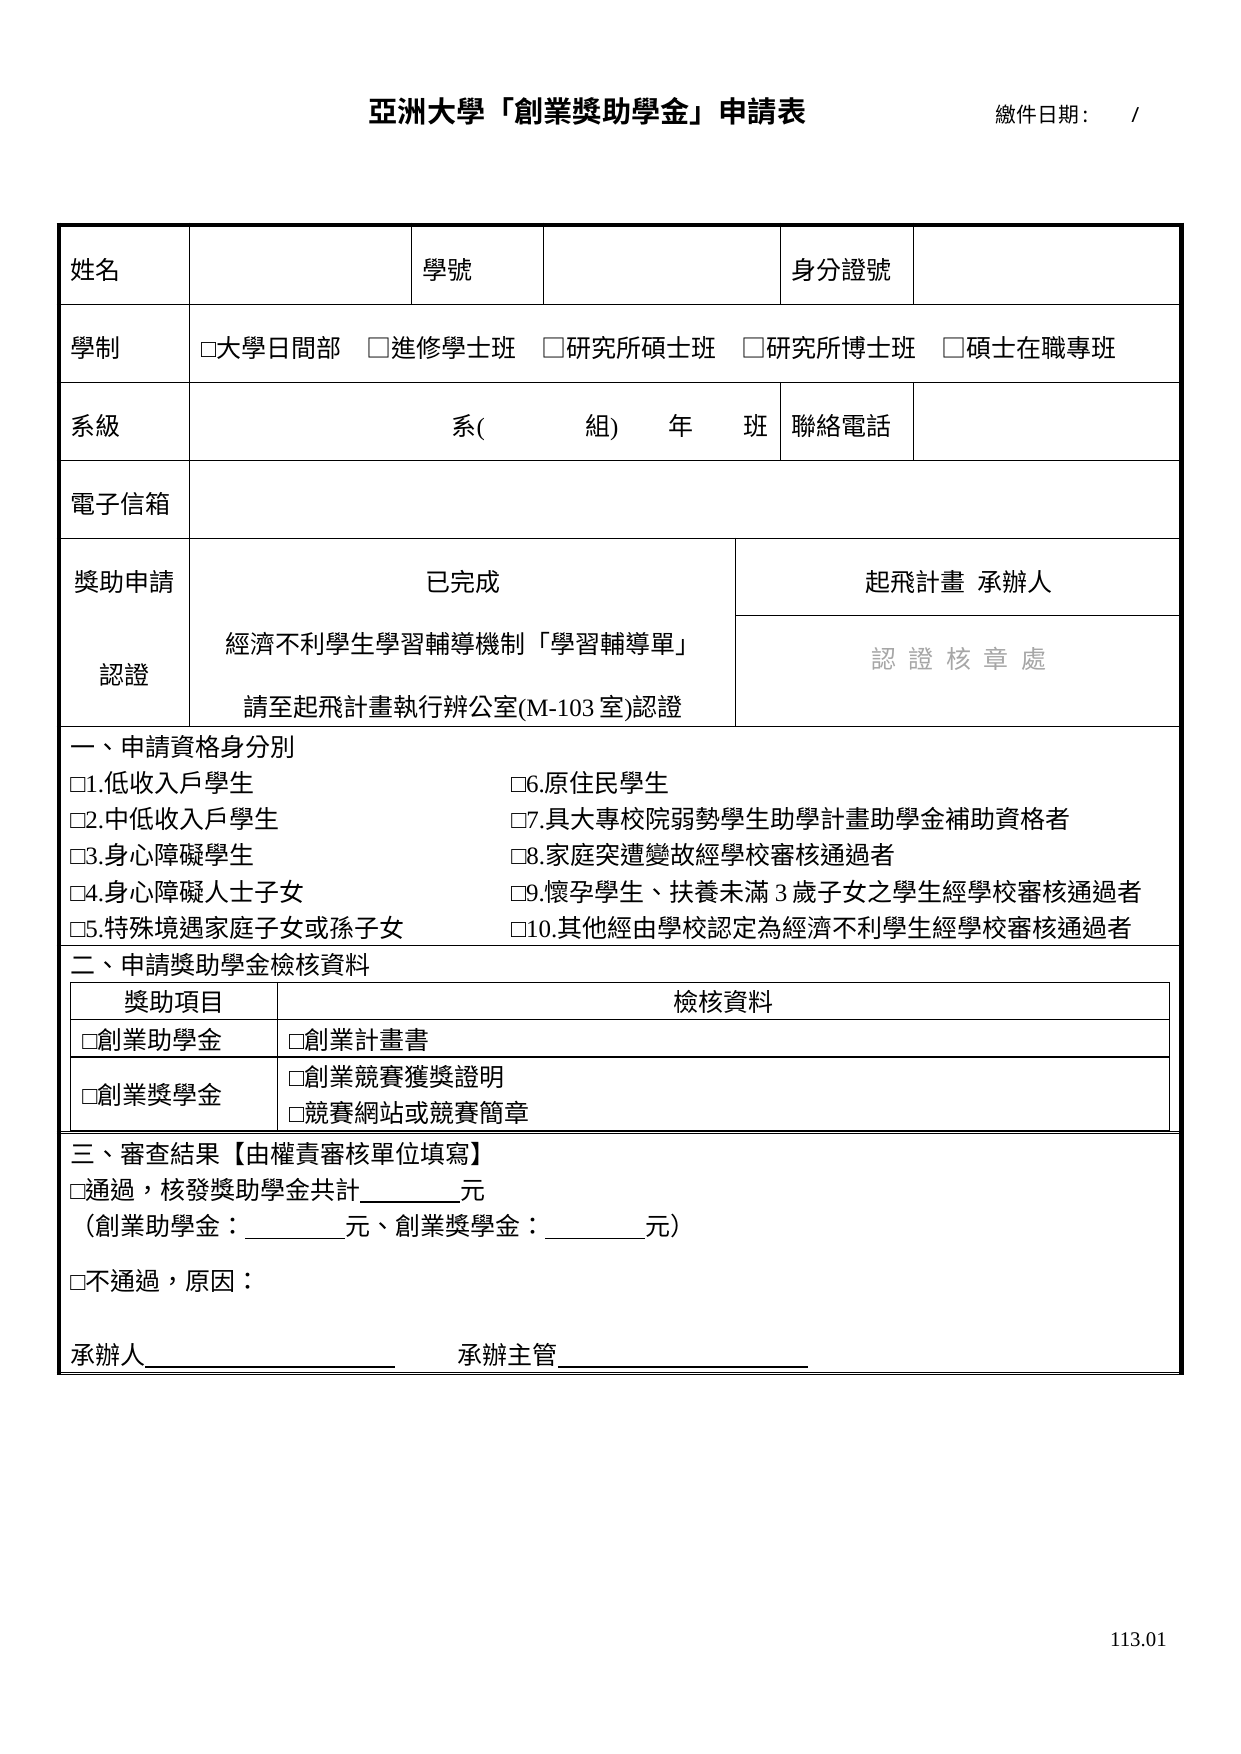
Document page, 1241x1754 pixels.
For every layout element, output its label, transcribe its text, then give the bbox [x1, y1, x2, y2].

table_cell 認 證 核 章 處 [736, 616, 1179, 726]
table_header [544, 227, 780, 304]
table_cell □創業競賽獲獎證明 □競賽網站或競賽簡章 [278, 1058, 1169, 1130]
table_cell 聯絡電話 [781, 383, 913, 459]
table_cell □1.低收入戶學生 □2.中低收入戶學生 □3.身心障礙學生 □4.身心障礙人士子女 □5.特殊境遇家庭子女或孫子女 [61, 763, 499, 944]
table_cell □6.原住民學生 □7.具大專校院弱勢學生助學計畫助學金補助資格者 □8.家庭突遭變故經學校審核通過者 □9.懷孕學生、扶養未滿3歲子女之學生經學校審核通過者 □10.其他經由學校認定為經濟不利學生經學校審核通過者 [500, 763, 1179, 944]
table_cell [914, 383, 1179, 459]
table_header [914, 227, 1179, 304]
table_cell 一、申請資格身分別 [61, 727, 1179, 763]
table_cell 獎助申請認證 [61, 539, 189, 726]
table_cell □創業計畫書 [278, 1020, 1169, 1056]
table_cell □創業助學金 [71, 1020, 277, 1056]
table_header 獎助項目 [71, 983, 277, 1019]
table_cell □創業獎學金 [71, 1058, 277, 1130]
table_cell [190, 461, 1179, 537]
table_cell 二、申請獎助學金檢核資料 [61, 946, 1179, 1131]
table_header 檢核資料 [278, 983, 1169, 1019]
table_cell 已完成 經濟不利學生學習輔導機制「學習輔導單」 請至起飛計畫執行辨公室(M-103室)認證 [190, 539, 735, 726]
table_cell 三、審查結果【由權責審核單位填寫】 □通過，核發獎助學金共計 元 （創業助學金： 元、創業獎學金： 元） □不通過，原因： 承辦人 承辦主管 [61, 1134, 1179, 1372]
table_header [190, 227, 411, 304]
table_cell 學制 [61, 305, 189, 382]
table_cell 系( 組) 年 班 [190, 383, 780, 459]
table_header 姓名 [61, 227, 189, 304]
table_header 身分證號 [781, 227, 913, 304]
table_cell 電子信箱 [61, 461, 189, 537]
table_header 學號 [412, 227, 543, 304]
table_cell 系級 [61, 383, 189, 459]
table_cell 起飛計畫 承辦人 [736, 539, 1179, 615]
table_cell □大學日間部 □進修學士班 □研究所碩士班 □研究所博士班 □碩士在職專班 [190, 305, 1179, 382]
